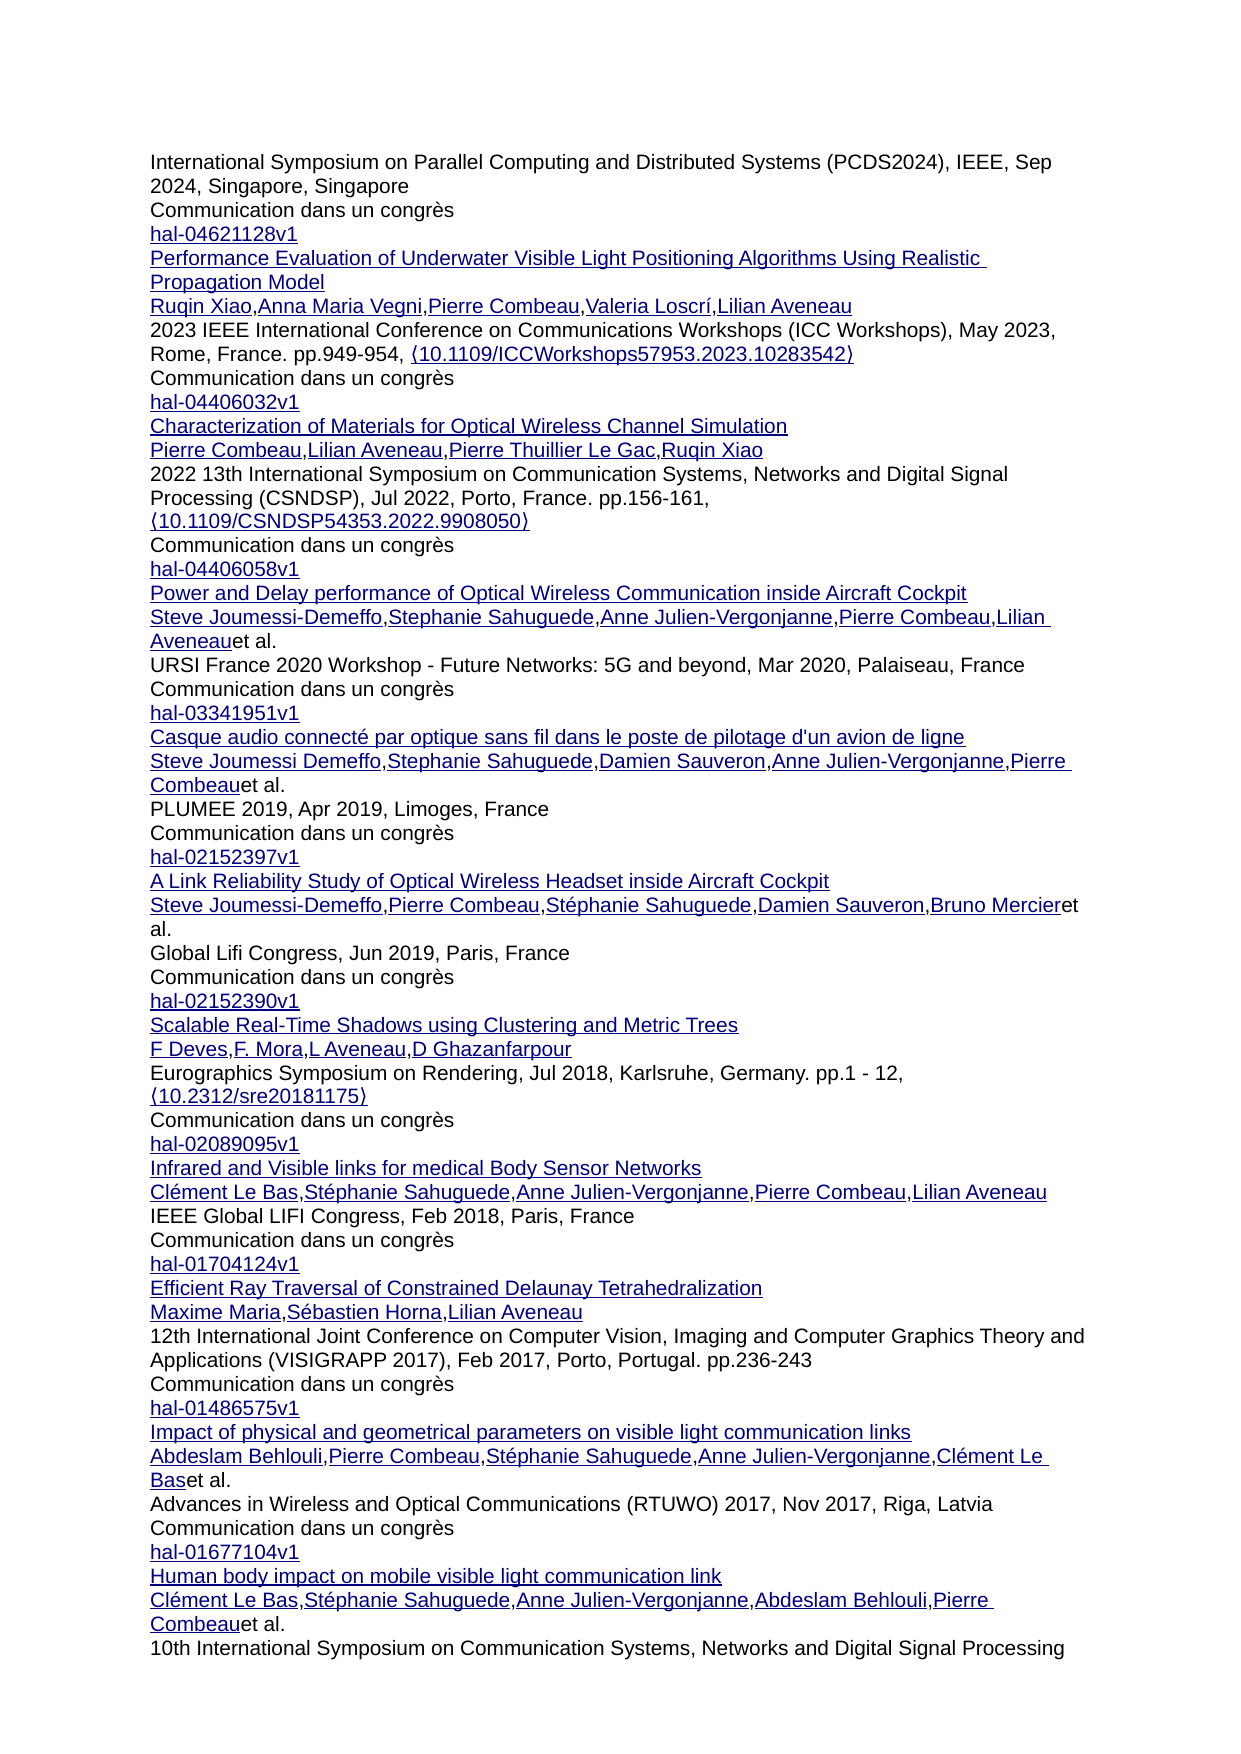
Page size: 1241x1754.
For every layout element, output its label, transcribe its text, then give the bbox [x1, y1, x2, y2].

table_cell Impact of physical and geometrical parameters on visible light communication links Abdeslam Behlouli,Pierre Combeau,Stéphanie Sahuguede,Anne Julien-Vergonjanne,Clément Le Baset al. Advances in Wireless and Optical Communications (RTUWO) 2017, Nov 2017, Riga, Latvia Communication dans un congrès hal-01677104v1 [150, 1420, 1090, 1563]
table_cell International Symposium on Parallel Computing and Distributed Systems (PCDS2024), IEEE, Sep 2024, Singapore, Singapore Communication dans un congrès hal-04621128v1 [150, 150, 1090, 246]
table_cell Human body impact on mobile visible light communication link Clément Le Bas,Stéphanie Sahuguede,Anne Julien-Vergonjanne,Abdeslam Behlouli,Pierre Combeauet al. 10th International Symposium on Communication Systems, Networks and Digital Signal Processing [150, 1564, 1090, 1659]
table_cell Efficient Ray Traversal of Constrained Delaunay Tetrahedralization Maxime Maria,Sébastien Horna,Lilian Aveneau 12th International Joint Conference on Computer Vision, Imaging and Computer Graphics Theory and Applications (VISIGRAPP 2017), Feb 2017, Porto, Portugal. pp.236-243 Communication dans un congrès hal-01486575v1 [150, 1276, 1090, 1420]
table_cell Casque audio connecté par optique sans fil dans le poste de pilotage d'un avion de ligne Steve Joumessi Demeffo,Stephanie Sahuguede,Damien Sauveron,Anne Julien-Vergonjanne,Pierre Combeauet al. PLUMEE 2019, Apr 2019, Limoges, France Communication dans un congrès hal-02152397v1 [150, 725, 1090, 869]
table_cell Performance Evaluation of Underwater Visible Light Positioning Algorithms Using Realistic Propagation Model Ruqin Xiao,Anna Maria Vegni,Pierre Combeau,Valeria Loscrí,Lilian Aveneau 2023 IEEE International Conference on Communications Workshops (ICC Workshops), May 2023, Rome, France. pp.949-954, ⟨10.1109/ICCWorkshops57953.2023.10283542⟩ Communication dans un congrès hal-04406032v1 [150, 246, 1090, 413]
table_cell Infrared and Visible links for medical Body Sensor Networks Clément Le Bas,Stéphanie Sahuguede,Anne Julien-Vergonjanne,Pierre Combeau,Lilian Aveneau IEEE Global LIFI Congress, Feb 2018, Paris, France Communication dans un congrès hal-01704124v1 [150, 1156, 1090, 1276]
table_cell Characterization of Materials for Optical Wireless Channel Simulation Pierre Combeau,Lilian Aveneau,Pierre Thuillier Le Gac,Ruqin Xiao 2022 13th International Symposium on Communication Systems, Networks and Digital Signal Processing (CSNDSP), Jul 2022, Porto, France. pp.156-161, ⟨10.1109/CSNDSP54353.2022.9908050⟩ Communication dans un congrès hal-04406058v1 [150, 414, 1090, 581]
table_cell Scalable Real-Time Shadows using Clustering and Metric Trees F Deves,F. Mora,L Aveneau,D Ghazanfarpour Eurographics Symposium on Rendering, Jul 2018, Karlsruhe, Germany. pp.1 - 12, ⟨10.2312/sre20181175⟩ Communication dans un congrès hal-02089095v1 [150, 1013, 1090, 1156]
table_cell A Link Reliability Study of Optical Wireless Headset inside Aircraft Cockpit Steve Joumessi-Demeffo,Pierre Combeau,Stéphanie Sahuguede,Damien Sauveron,Bruno Mercieret al. Global Lifi Congress, Jun 2019, Paris, France Communication dans un congrès hal-02152390v1 [150, 869, 1090, 1012]
table_cell Power and Delay performance of Optical Wireless Communication inside Aircraft Cockpit Steve Joumessi-Demeffo,Stephanie Sahuguede,Anne Julien-Vergonjanne,Pierre Combeau,Lilian Aveneauet al. URSI France 2020 Workshop - Future Networks: 5G and beyond, Mar 2020, Palaiseau, France Communication dans un congrès hal-03341951v1 [150, 581, 1090, 725]
